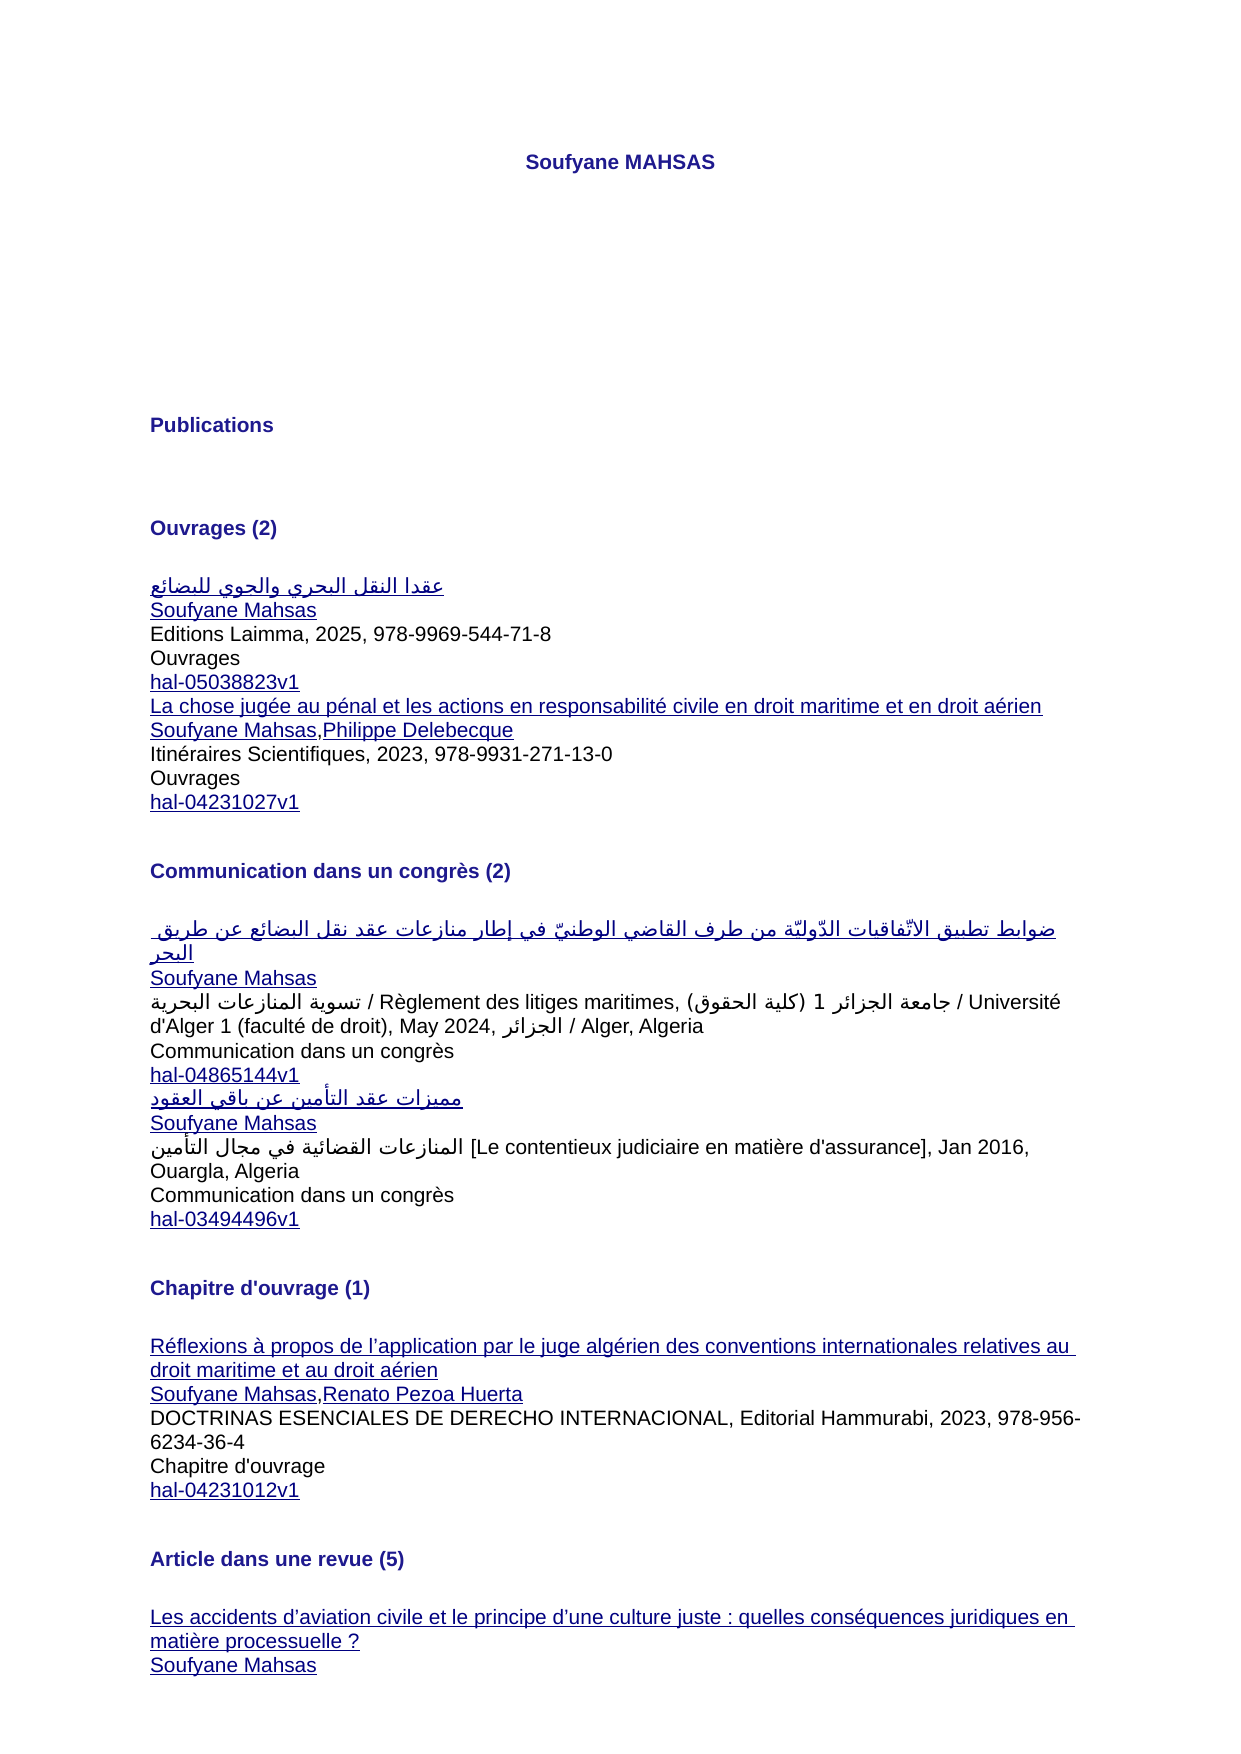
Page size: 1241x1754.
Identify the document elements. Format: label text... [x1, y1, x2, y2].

subtitle Article dans une revue (5) [150, 1547, 1090, 1571]
subtitle Chapitre d'ouvrage (1) [150, 1276, 1090, 1300]
table_cell مميزات عقد التأمين عن باقي العقود Soufyane Mahsas المنازعات القضائية في مجال التأمين [Le contentieux judiciaire en matière d'assurance], Jan 2016, Ouargla, Algeria Communication dans un congrès hal-03494496v1 [150, 1086, 1090, 1231]
table_header Réflexions à propos de l’application par le juge algérien des conventions internationales relatives au droit maritime et au droit aérien Soufyane Mahsas,Renato Pezoa Huerta DOCTRINAS ESENCIALES DE DERECHO INTERNACIONAL, Editorial Hammurabi, 2023, 978-956-6234-36-4 Chapitre d'ouvrage hal-04231012v1 [150, 1334, 1090, 1502]
subtitle Publications [150, 412, 1090, 436]
table_header Les accidents d’aviation civile et le principe d’une culture juste : quelles conséquences juridiques en matière processuelle ? Soufyane Mahsas [150, 1605, 1090, 1677]
subtitle Ouvrages (2) [150, 516, 1090, 539]
subtitle Soufyane MAHSAS [150, 150, 1090, 174]
subtitle Communication dans un congrès (2) [150, 859, 1090, 883]
table_header ضوابط تطبيق الاتّفاقيات الدّوليّة من طرف القاضي الوطنيّ في إطار منازعات عقد نقل البضائع عن طريق البحر Soufyane Mahsas تسوية المنازعات البحرية / Règlement des litiges maritimes, جامعة الجزائر 1 (كلية الحقوق) / Université d'Alger 1 (faculté de droit), May 2024, الجزائر / Alger, Algeria Communication dans un congrès hal-04865144v1 [150, 917, 1090, 1086]
table_cell La chose jugée au pénal et les actions en responsabilité civile en droit maritime et en droit aérien Soufyane Mahsas,Philippe Delebecque Itinéraires Scientifiques, 2023, 978-9931-271-13-0 Ouvrages hal-04231027v1 [150, 694, 1090, 814]
table_header عقدا النقل البحري والجوي للبضائع Soufyane Mahsas Editions Laimma, 2025, 978-9969-544-71-8 Ouvrages hal-05038823v1 [150, 574, 1090, 694]
